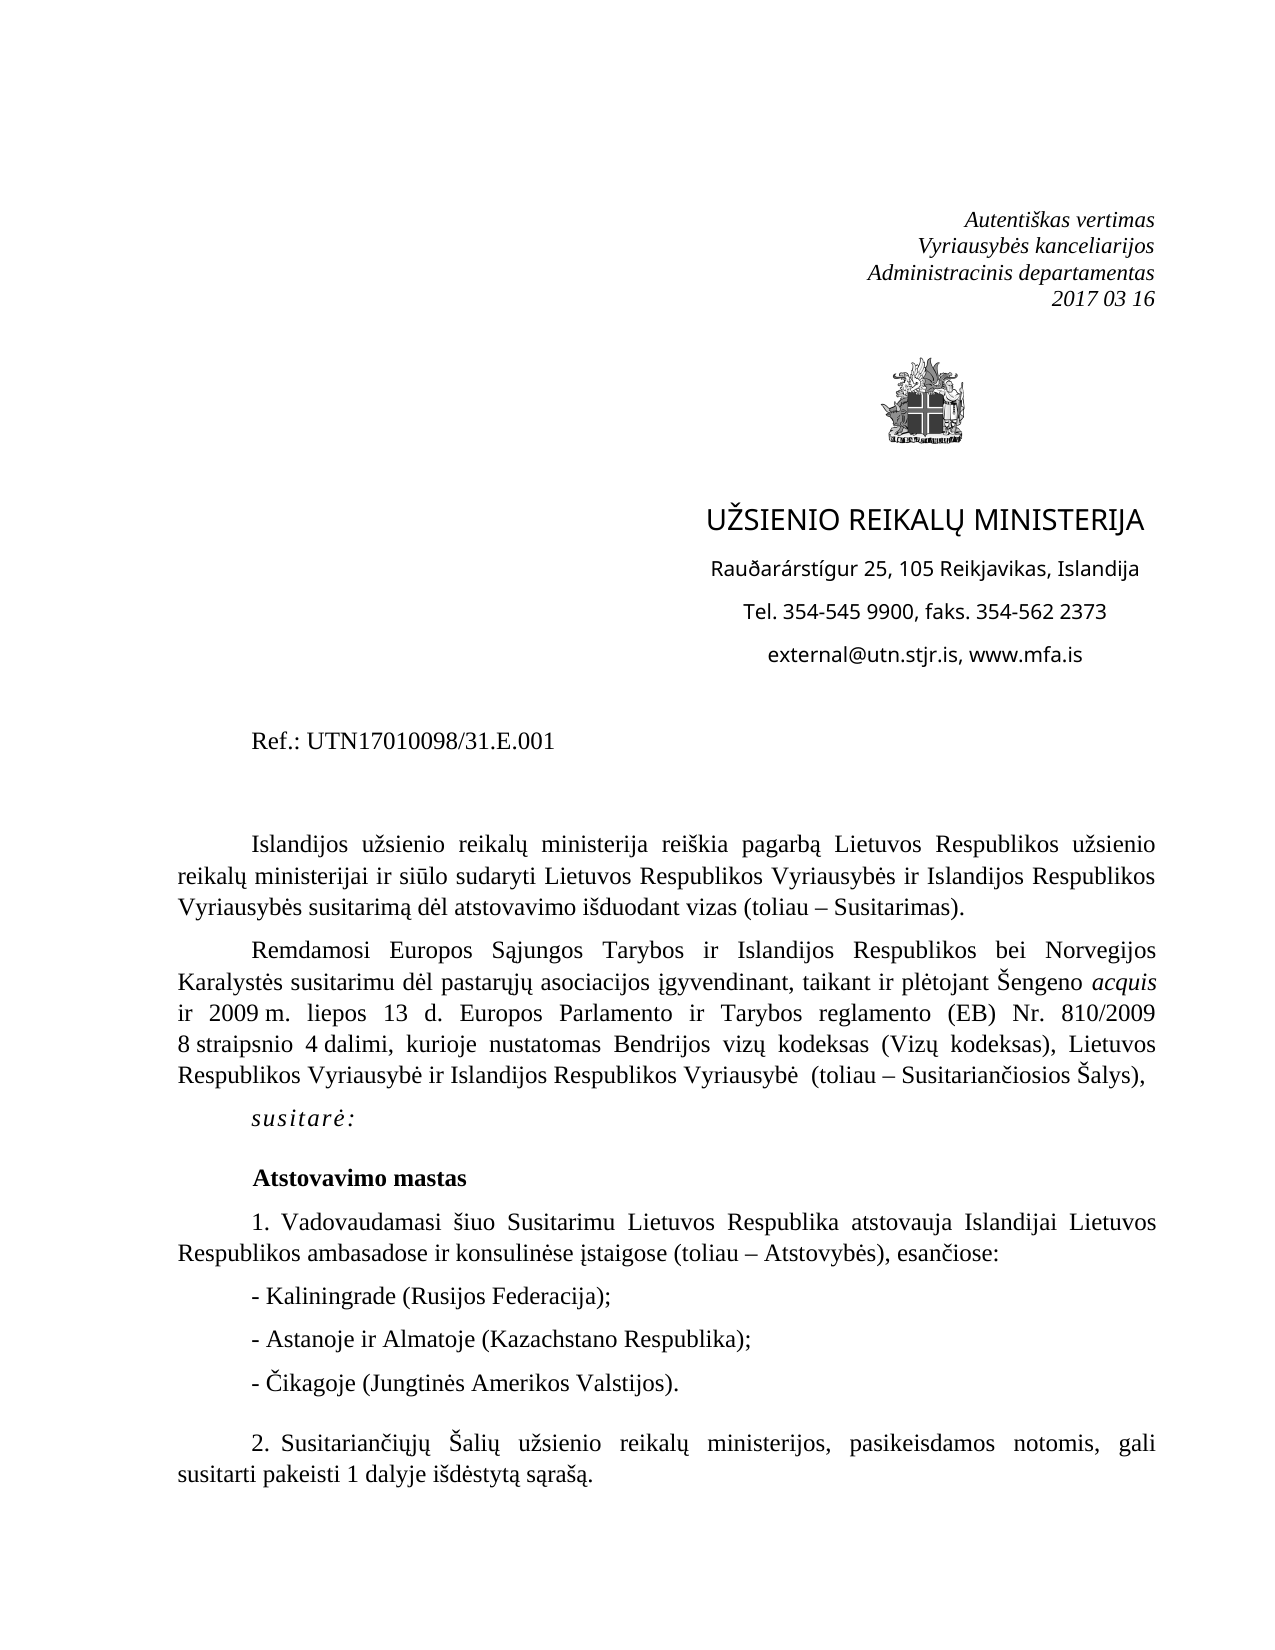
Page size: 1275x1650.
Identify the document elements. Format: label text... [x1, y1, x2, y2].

text Ref.: UTN17010098/31.E.001 [177, 724, 1157, 755]
text Atstovavimo mastas [177, 1161, 1157, 1192]
text Remdamosi Europos Sąjungos Tarybos ir Islandijos Respublikos bei Norvegijos Karalystės susitarimu dėl pastarųjų asociacijos įgyvendinant, taikant ir plėtojant Šengeno acquis ir 2009 m. liepos 13 d. Europos Parlamento ir Tarybos reglamento (EB) Nr. 810/2009 8 straipsnio 4 dalimi, kurioje nustatomas Bendrijos vizų kodeksas (Vizų kodeksas), Lietuvos Respublikos Vyriausybė ir Islandijos Respublikos Vyriausybė (toliau – Susitariančiosios Šalys), [177, 933, 1157, 1089]
text - Kaliningrade (Rusijos Federacija); [177, 1279, 1157, 1310]
text Rauðarárstígur 25, 105 Reikjavikas, Islandija [693, 551, 1157, 582]
text 2. Susitariančiųjų Šalių užsienio reikalų ministerijos, pasikeisdamos notomis, gali susitarti pakeisti 1 dalyje išdėstytą sąrašą. [177, 1425, 1157, 1488]
text external@utn.stjr.is, www.mfa.is [693, 637, 1157, 669]
text Islandijos užsienio reikalų ministerija reiškia pagarbą Lietuvos Respublikos užsienio reikalų ministerijai ir siūlo sudaryti Lietuvos Respublikos Vyriausybės ir Islandijos Respublikos Vyriausybės susitarimą dėl atstovavimo išduodant vizas (toliau – Susitarimas). [177, 827, 1157, 921]
text Vyriausybės kanceliarijos [177, 232, 1157, 259]
text - Astanoje ir Almatoje (Kazachstano Respublika); [177, 1322, 1157, 1353]
text - Čikagoje (Jungtinės Amerikos Valstijos). [177, 1365, 1157, 1396]
text Autentiškas vertimas [177, 206, 1157, 232]
text 1. Vadovaudamasi šiuo Susitarimu Lietuvos Respublika atstovauja Islandijai Lietuvos Respublikos ambasadose ir konsulinėse įstaigose (toliau – Atstovybės), esančiose: [177, 1204, 1157, 1267]
text susitarė: [177, 1101, 1157, 1132]
text 2017 03 16 [177, 285, 1157, 311]
text Administracinis departamentas [177, 259, 1157, 285]
text UŽSIENIO REIKALŲ MINISTERIJA [693, 499, 1157, 539]
text Tel. 354-545 9900, faks. 354-562 2373 [693, 594, 1157, 625]
